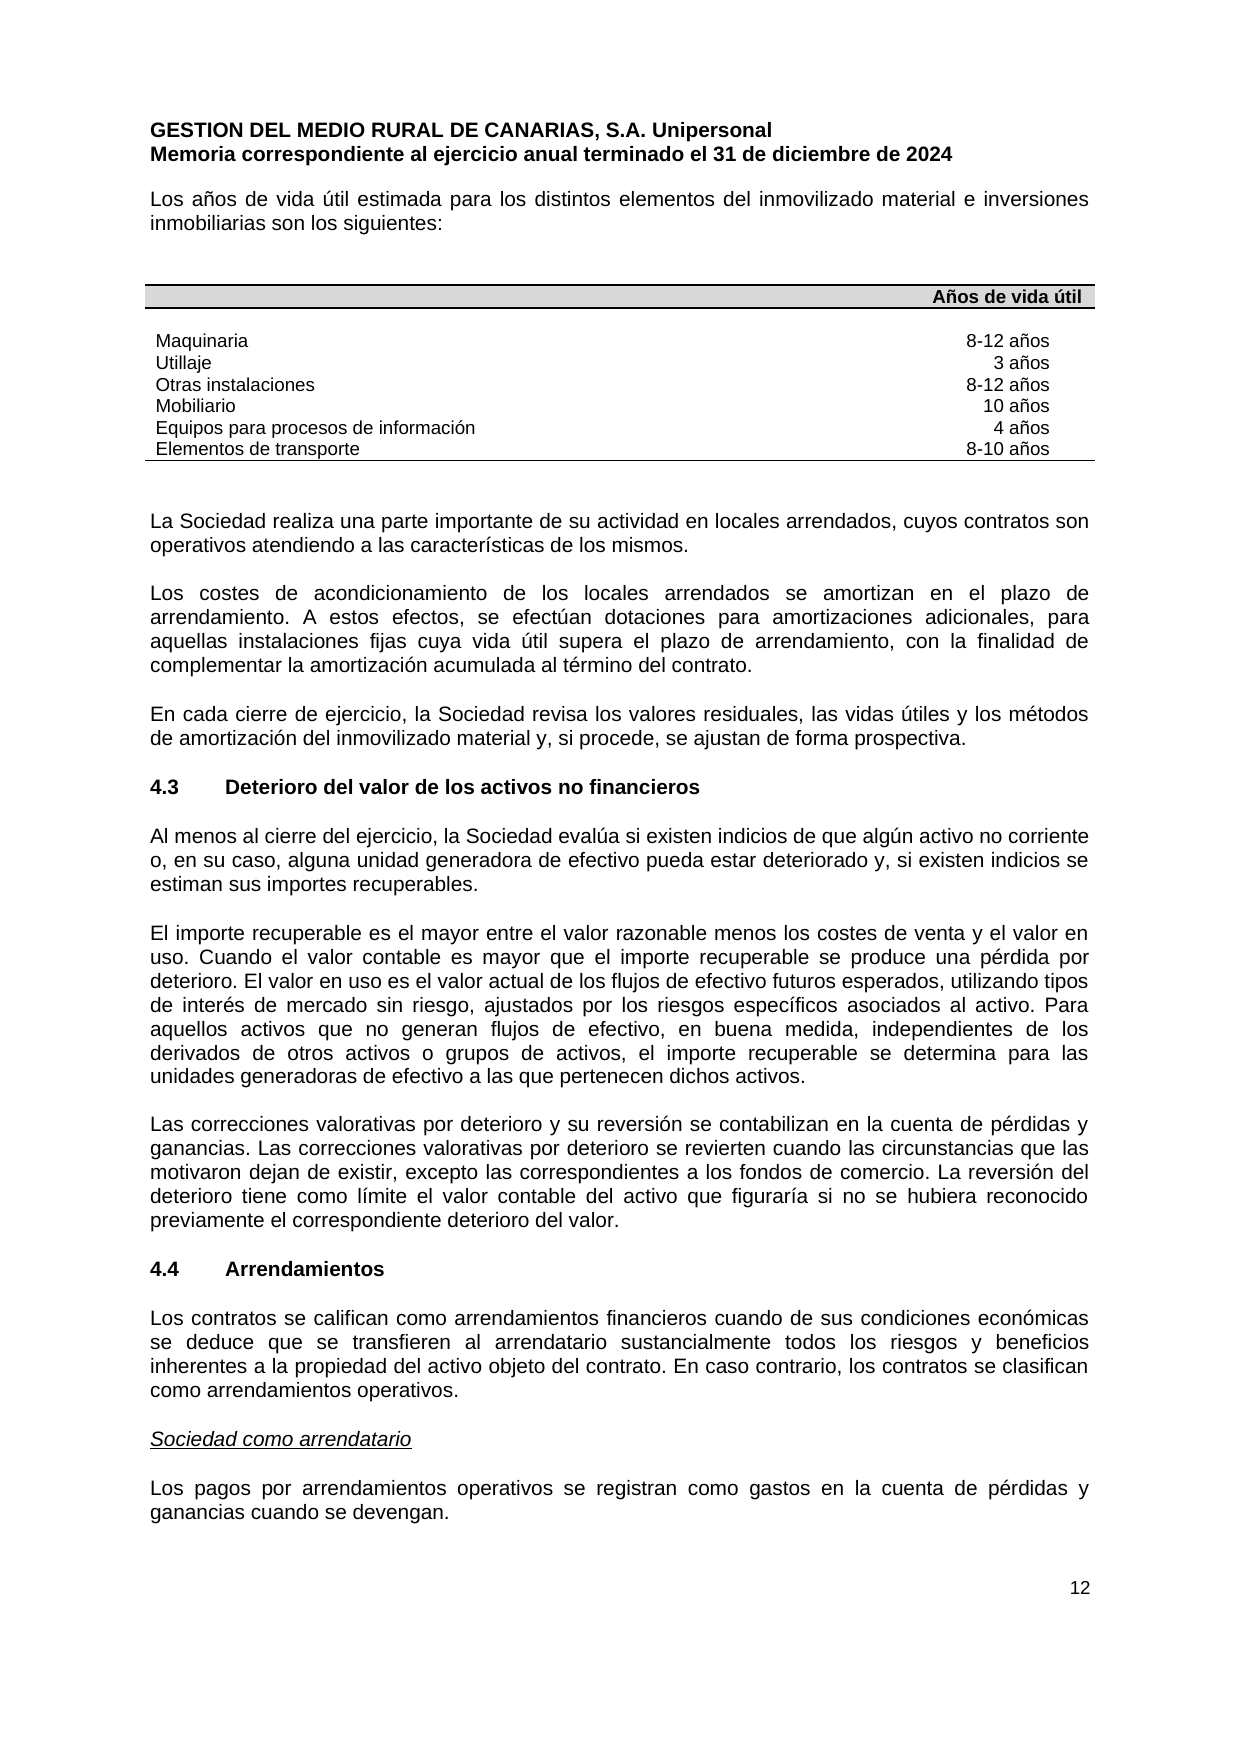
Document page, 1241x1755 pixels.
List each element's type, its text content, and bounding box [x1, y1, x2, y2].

table_cell Maquinaria [145, 330, 919, 352]
text Los años de vida útil estimada para los distintos elementos del inmovilizado material e inversiones inmobiliarias son los siguientes: [150, 187, 1090, 235]
text En cada cierre de ejercicio, la Sociedad revisa los valores residuales, las vidas útiles y los métodos de amortización del inmovilizado material y, si procede, se ajustan de forma prospectiva. [150, 702, 1090, 750]
text El importe recuperable es el mayor entre el valor razonable menos los costes de venta y el valor en uso. Cuando el valor contable es mayor que el importe recuperable se produce una pérdida por deterioro. El valor en uso es el valor actual de los flujos de efectivo futuros esperados, utilizando tipos de interés de mercado sin riesgo, ajustados por los riesgos específicos asociados al activo. Para aquellos activos que no generan flujos de efectivo, en buena medida, independientes de los derivados de otros activos o grupos de activos, el importe recuperable se determina para las unidades generadoras de efectivo a las que pertenecen dichos activos. [150, 921, 1090, 1088]
table_cell 4 años [919, 417, 1095, 438]
text 4.4 Arrendamientos [150, 1257, 1090, 1281]
table_cell [919, 309, 1095, 330]
text Los contratos se califican como arrendamientos financieros cuando de sus condiciones económicas se deduce que se transfieren al arrendatario sustancialmente todos los riesgos y beneficios inherentes a la propiedad del activo objeto del contrato. En caso contrario, los contratos se clasifican como arrendamientos operativos. [150, 1306, 1090, 1402]
table_cell Otras instalaciones [145, 374, 919, 395]
text Los costes de acondicionamiento de los locales arrendados se amortizan en el plazo de arrendamiento. A estos efectos, se efectúan dotaciones para amortizaciones adicionales, para aquellas instalaciones fijas cuya vida útil supera el plazo de arrendamiento, con la finalidad de complementar la amortización acumulada al término del contrato. [150, 581, 1090, 677]
text 4.3 Deterioro del valor de los activos no financieros [150, 775, 1090, 799]
table_cell 3 años [919, 352, 1095, 373]
table_cell [145, 309, 919, 330]
text Sociedad como arrendatario [150, 1427, 1090, 1451]
table_cell 8-12 años [919, 374, 1095, 395]
text Las correcciones valorativas por deterioro y su reversión se contabilizan en la cuenta de pérdidas y ganancias. Las correcciones valorativas por deterioro se revierten cuando las circunstancias que las motivaron dejan de existir, excepto las correspondientes a los fondos de comercio. La reversión del deterioro tiene como límite el valor contable del activo que figuraría si no se hubiera reconocido previamente el correspondiente deterioro del valor. [150, 1112, 1090, 1232]
text La Sociedad realiza una parte importante de su actividad en locales arrendados, cuyos contratos son operativos atendiendo a las características de los mismos. [150, 509, 1090, 557]
table_cell Equipos para procesos de información [145, 417, 919, 438]
table_header [145, 286, 919, 307]
table_header Años de vida útil [919, 286, 1095, 307]
table_cell 8-12 años [919, 330, 1095, 352]
table_cell Utillaje [145, 352, 919, 373]
table_cell 8-10 años [919, 438, 1095, 460]
table_cell Mobiliario [145, 395, 919, 417]
table_cell 10 años [919, 395, 1095, 417]
text Los pagos por arrendamientos operativos se registran como gastos en la cuenta de pérdidas y ganancias cuando se devengan. [150, 1476, 1090, 1524]
text Al menos al cierre del ejercicio, la Sociedad evalúa si existen indicios de que algún activo no corriente o, en su caso, alguna unidad generadora de efectivo pueda estar deteriorado y, si existen indicios se estiman sus importes recuperables. [150, 824, 1090, 896]
table_cell Elementos de transporte [145, 438, 919, 460]
